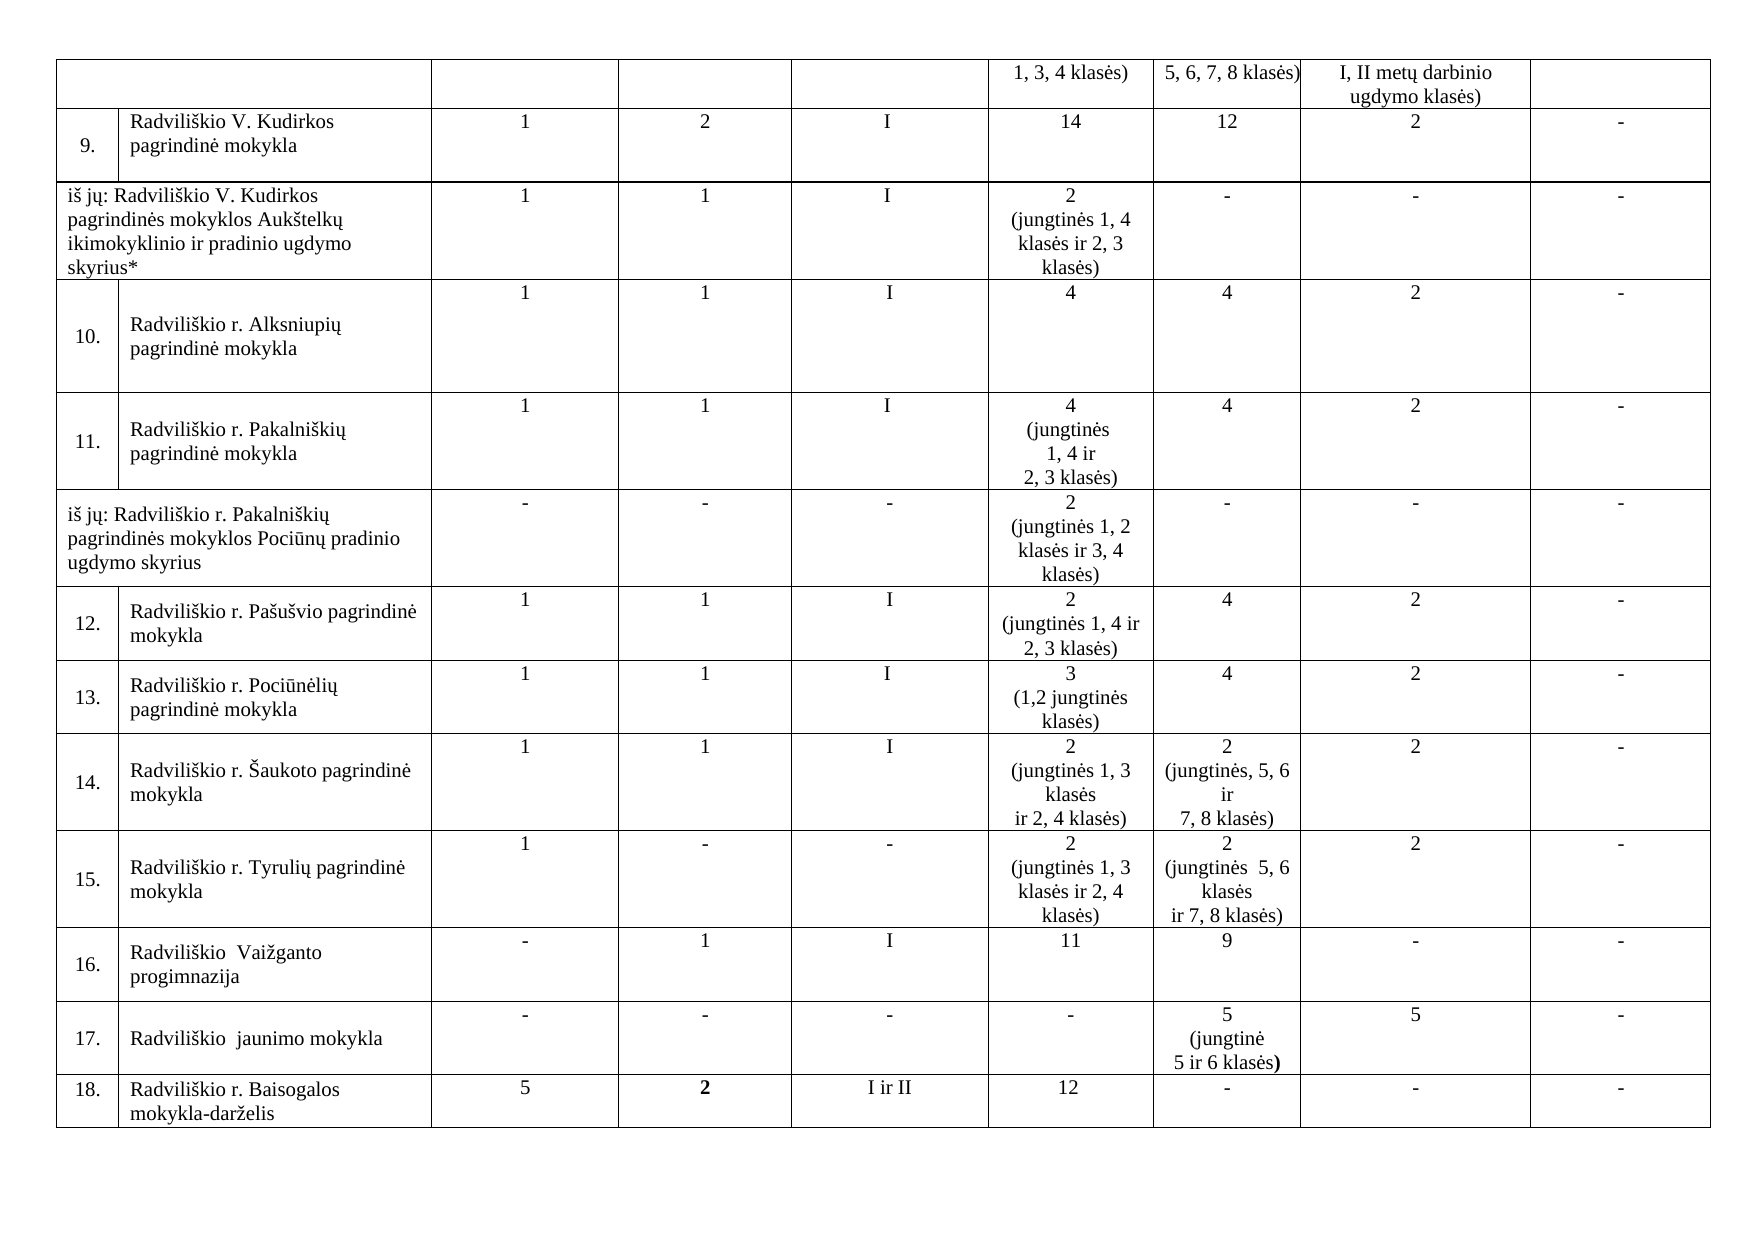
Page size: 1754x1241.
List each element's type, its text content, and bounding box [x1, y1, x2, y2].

table_cell 2 [1301, 661, 1530, 733]
table_cell Radviliškio r. Tyrulių pagrindinė mokykla [119, 831, 431, 927]
table_cell Radviliškio r. Pakalniškių pagrindinė mokykla [119, 393, 431, 489]
table_cell 4 [1154, 587, 1300, 659]
table_cell - [1531, 490, 1710, 586]
table_cell I [792, 280, 988, 392]
table_cell - [619, 490, 791, 586]
table_cell 2 [1301, 280, 1530, 392]
table_cell 4 (jungtinės 1, 4 ir 2, 3 klasės) [989, 393, 1153, 489]
table_cell 1 [619, 183, 791, 279]
table_cell iš jų: Radviliškio r. Pakalniškių pagrindinės mokyklos Pociūnų pradinio ugdymo skyrius [57, 490, 431, 586]
table_cell 4 [989, 280, 1153, 392]
table_cell 2 (jungtinės 1, 2 klasės ir 3, 4 klasės) [989, 490, 1153, 586]
table_cell 4 [1154, 280, 1300, 392]
table_cell 9 [1154, 928, 1300, 1001]
table_cell Radviliškio V. Kudirkos pagrindinė mokykla [119, 109, 431, 181]
table_cell 1, 3, 4 klasės) [989, 60, 1153, 108]
table_cell - [432, 490, 618, 586]
table_cell Radviliškio r. Baisogalos mokykla-darželis [119, 1075, 431, 1127]
table_cell 2 [1301, 734, 1530, 830]
table_cell 1 [432, 109, 618, 181]
table_cell - [1154, 1075, 1300, 1127]
table_cell 1 [432, 661, 618, 733]
table_cell - [432, 928, 618, 1001]
table_cell 14. [57, 734, 118, 830]
table_cell Radviliškio r. Pašušvio pagrindinė mokykla [119, 587, 431, 659]
table_cell 16. [57, 928, 118, 1001]
table_cell 2 (jungtinės 1, 3 klasės ir 2, 4 klasės) [989, 831, 1153, 927]
table_cell 2 (jungtinės 5, 6 klasės ir 7, 8 klasės) [1154, 831, 1300, 927]
table_cell - [1531, 393, 1710, 489]
table_cell 2 [1301, 109, 1530, 181]
table_cell - [792, 60, 988, 108]
table_cell Radviliškio jaunimo mokykla [119, 1002, 431, 1074]
table_cell 2 [619, 1075, 791, 1127]
table_cell 1 [432, 587, 618, 659]
table_cell [57, 60, 431, 108]
table_cell 5, 6, 7, 8 klasės) [1154, 60, 1300, 108]
table_cell I [792, 661, 988, 733]
table_cell I [792, 734, 988, 830]
table_cell 12. [57, 587, 118, 659]
table_cell 1 [432, 831, 618, 927]
table_cell - [1301, 183, 1530, 279]
table_cell 1 [619, 661, 791, 733]
table_cell - [432, 1002, 618, 1074]
table_cell I [792, 928, 988, 1001]
table_cell 1 [619, 280, 791, 392]
table_cell Radviliškio r. Alksniupių pagrindinė mokykla [119, 280, 431, 392]
table_cell - [1531, 661, 1710, 733]
table_cell 17. [57, 1002, 118, 1074]
table_cell - [432, 60, 618, 108]
table_cell 5 (jungtinė 5 ir 6 klasės) [1154, 1002, 1300, 1074]
table_cell I [792, 109, 988, 181]
table_cell - [1154, 183, 1300, 279]
table_cell - [1531, 60, 1710, 108]
table_cell 14 [989, 109, 1153, 181]
table_cell 1 [619, 587, 791, 659]
table_cell Radviliškio r. Pociūnėlių pagrindinė mokykla [119, 661, 431, 733]
table_cell - [1301, 490, 1530, 586]
table_cell - [1531, 734, 1710, 830]
table_cell - [1531, 109, 1710, 181]
table_cell I, II metų darbinio ugdymo klasės) [1301, 60, 1530, 108]
table_cell 13. [57, 661, 118, 733]
table_cell 2 (jungtinės 1, 3 klasės ir 2, 4 klasės) [989, 734, 1153, 830]
table_cell - [619, 1002, 791, 1074]
table_cell 4 [1154, 393, 1300, 489]
table_cell 4 [1154, 661, 1300, 733]
table_cell - [1531, 928, 1710, 1001]
table_cell 2 (jungtinės, 5, 6 ir 7, 8 klasės) [1154, 734, 1300, 830]
table_cell 12 [989, 1075, 1153, 1127]
table_cell 1 [432, 280, 618, 392]
table_cell - [1531, 1075, 1710, 1127]
table_cell 2 (jungtinės 1, 4 ir 2, 3 klasės) [989, 587, 1153, 659]
table_cell - [1154, 490, 1300, 586]
table_cell - [1531, 1002, 1710, 1074]
table_cell 5 [432, 1075, 618, 1127]
table_cell - [1301, 928, 1530, 1001]
table_cell - [1531, 831, 1710, 927]
table_cell - [619, 831, 791, 927]
table_cell - [989, 1002, 1153, 1074]
table_cell - [1531, 183, 1710, 279]
table_cell - [792, 490, 988, 586]
table_cell 1 [432, 734, 618, 830]
table_cell 11 [989, 928, 1153, 1001]
table_cell 18. [57, 1075, 118, 1127]
table_cell - [1531, 280, 1710, 392]
table_cell 2 [1301, 587, 1530, 659]
table_cell I ir II [792, 1075, 988, 1127]
table_cell - [1531, 587, 1710, 659]
table_cell 1 [619, 393, 791, 489]
table_cell 9. [57, 109, 118, 181]
table_cell 3 (1,2 jungtinės klasės) [989, 661, 1153, 733]
table_cell I [792, 183, 988, 279]
table_cell 1 [619, 928, 791, 1001]
table_cell 1 [432, 393, 618, 489]
table_cell - [1301, 1075, 1530, 1127]
table_cell iš jų: Radviliškio V. Kudirkos pagrindinės mokyklos Aukštelkų ikimokyklinio ir pradinio ugdymo skyrius* [57, 183, 431, 279]
table_cell 1 [432, 183, 618, 279]
table_cell 15. [57, 831, 118, 927]
table_cell Radviliškio r. Šaukoto pagrindinė mokykla [119, 734, 431, 830]
table_cell Radviliškio Vaižganto progimnazija [119, 928, 431, 1001]
table_cell 5 [1301, 1002, 1530, 1074]
table_cell 1 [619, 734, 791, 830]
table_cell 11. [57, 393, 118, 489]
table_cell - [619, 60, 791, 108]
table_cell 2 [619, 109, 791, 181]
table_cell I [792, 393, 988, 489]
table_cell 2 [1301, 393, 1530, 489]
table_cell 2 [1301, 831, 1530, 927]
table_cell - [792, 1002, 988, 1074]
table_cell - [792, 831, 988, 927]
table_cell 2 (jungtinės 1, 4 klasės ir 2, 3 klasės) [989, 183, 1153, 279]
table_cell 12 [1154, 109, 1300, 181]
table_cell I [792, 587, 988, 659]
table_cell 10. [57, 280, 118, 392]
